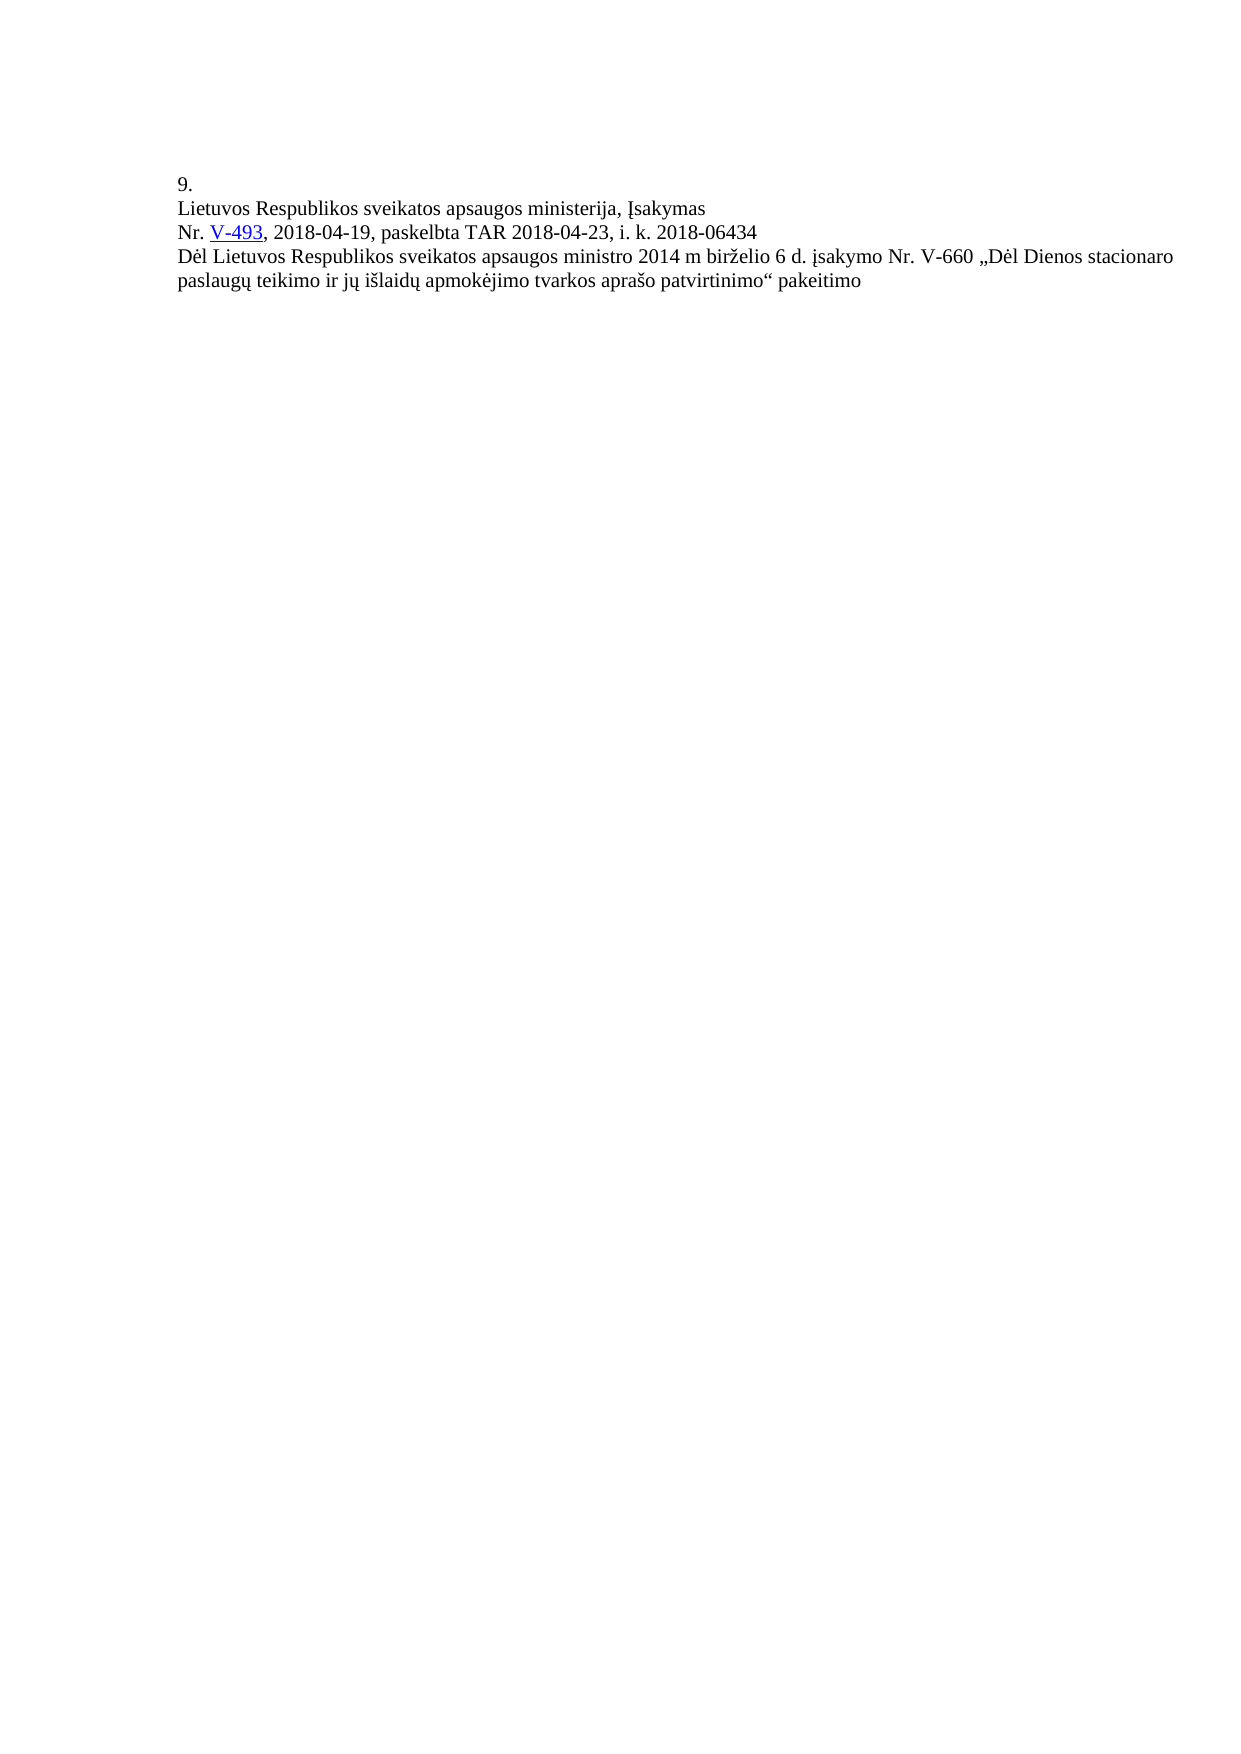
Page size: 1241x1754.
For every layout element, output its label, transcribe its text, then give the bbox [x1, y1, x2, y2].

text Nr. V-493, 2018-04-19, paskelbta TAR 2018-04-23, i. k. 2018-06434 [177, 220, 1175, 244]
text 9. [177, 172, 1175, 196]
text Lietuvos Respublikos sveikatos apsaugos ministerija, Įsakymas [177, 196, 1175, 220]
text Dėl Lietuvos Respublikos sveikatos apsaugos ministro 2014 m birželio 6 d. įsakymo Nr. V-660 „Dėl Dienos stacionaro paslaugų teikimo ir jų išlaidų apmokėjimo tvarkos aprašo patvirtinimo“ pakeitimo [177, 244, 1175, 292]
